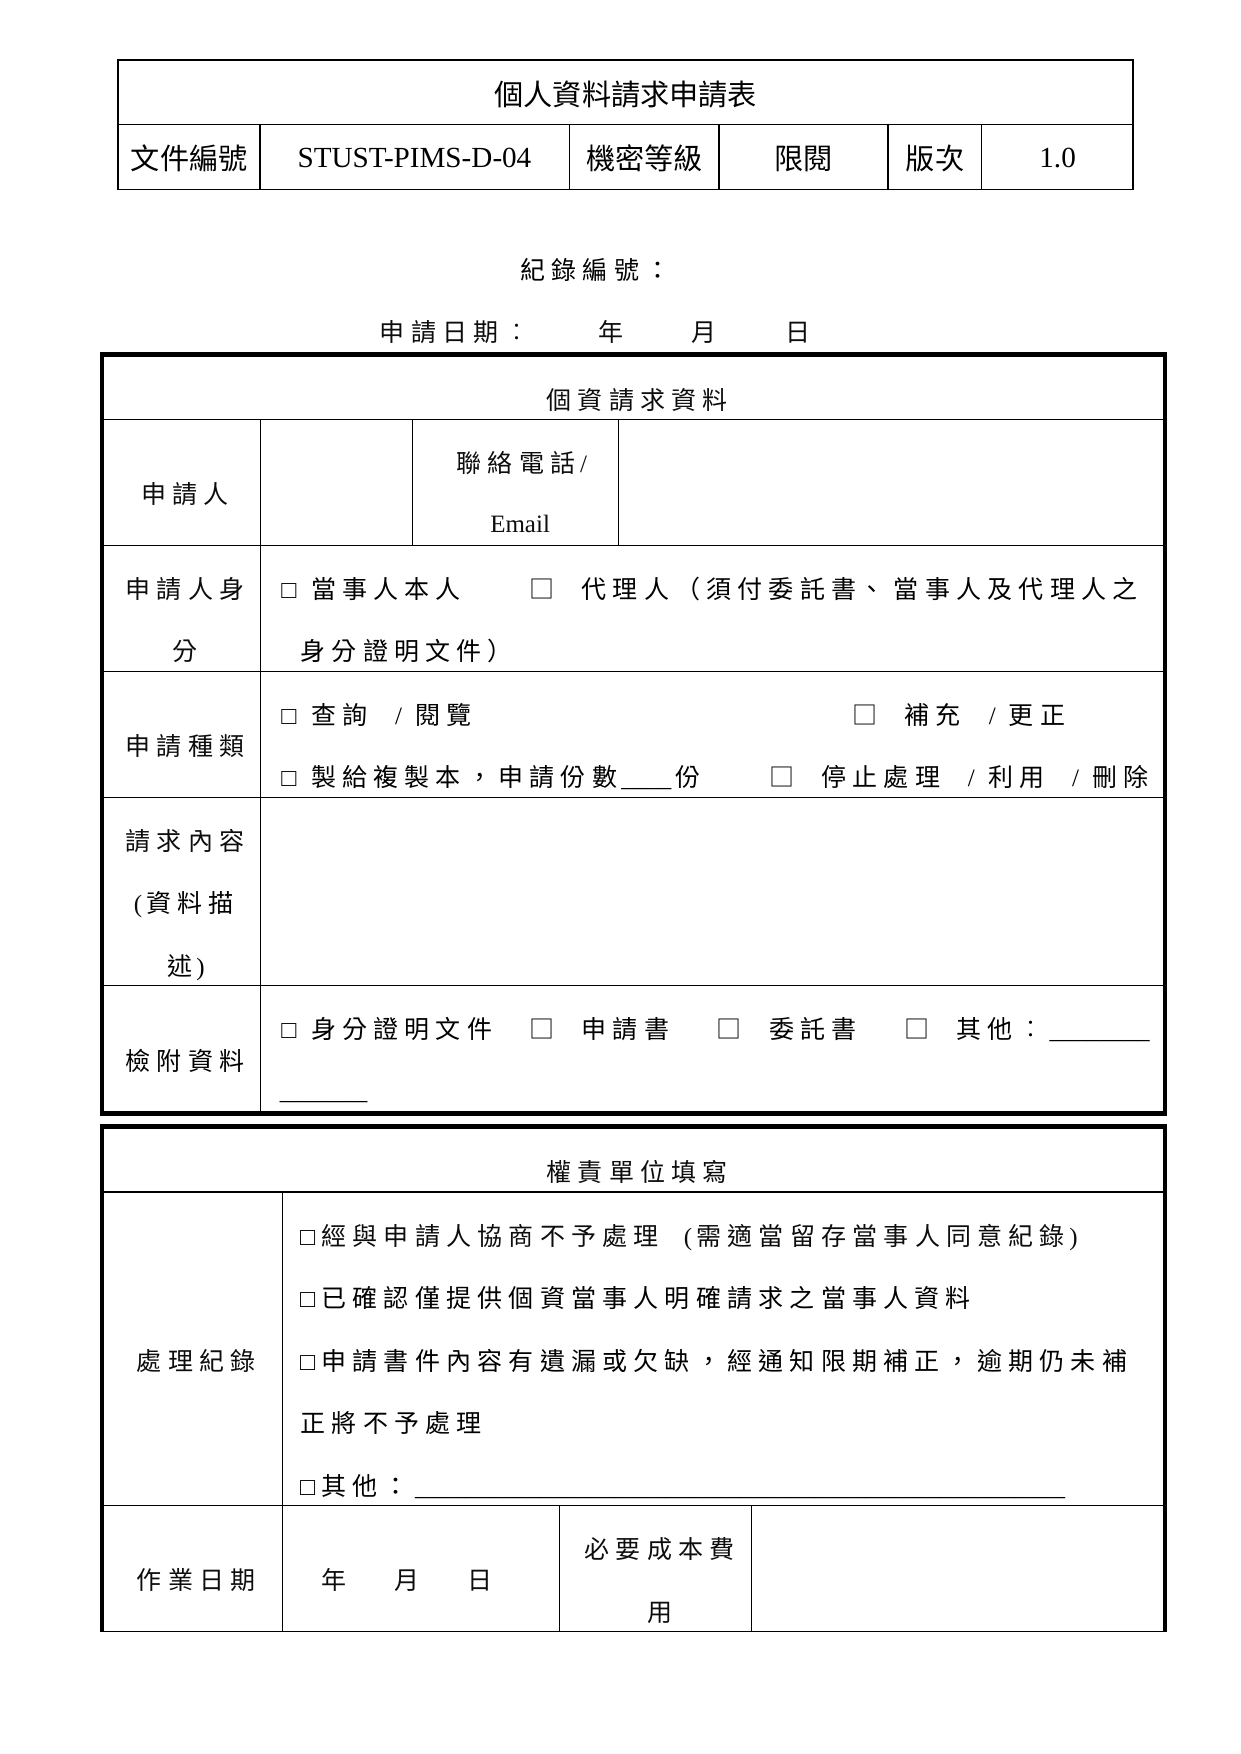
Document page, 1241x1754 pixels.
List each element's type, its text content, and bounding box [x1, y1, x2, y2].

table_cell □經與申請人協商不予處理 (需適當留存當事人同意紀錄) □已確認僅提供個資當事人明確請求之當事人資料 □申請書件內容有遺漏或欠缺，經通知限期補正，逾期仍未補正將不予處理 □其他：____________________________________________________ [283, 1193, 1163, 1505]
table_cell [619, 420, 1163, 544]
table_cell [261, 798, 1163, 985]
table_cell 申請種類 [104, 672, 260, 797]
table_cell 年 月 日 [283, 1506, 559, 1631]
table_cell 請求內容 (資料描述) [104, 798, 260, 985]
table_cell 申請人身分 [104, 546, 260, 671]
table_cell [261, 420, 412, 544]
table_cell 聯絡電話/Email [413, 420, 618, 544]
table_header 個資請求資料 [104, 357, 1163, 419]
table_cell 申請人 [104, 420, 260, 544]
text 紀錄編號： 申請日期︰ 年 月 日 [120, 227, 1070, 352]
table_cell 作業日期 [104, 1506, 282, 1631]
table_cell □ 當事人本人 □ 代理人（須付委託書、當事人及代理人之身分證明文件） [261, 546, 1163, 671]
table_cell 權責單位填寫 [104, 1129, 1163, 1191]
table_cell [102, 1116, 1165, 1124]
table_cell [752, 1506, 1163, 1631]
table_cell □ 查詢 / 閱覽 □ 補充 / 更正 □ 製給複製本，申請份數____份 □ 停止處理 / 利用 / 刪除 [261, 672, 1163, 797]
table_cell 檢附資料 [104, 986, 260, 1111]
table_cell 必要成本費用 [560, 1506, 751, 1631]
table_cell 處理紀錄 [104, 1193, 282, 1505]
table_cell □ 身分證明文件 □ 申請書 □ 委託書 □ 其他︰_______________ [261, 986, 1163, 1111]
